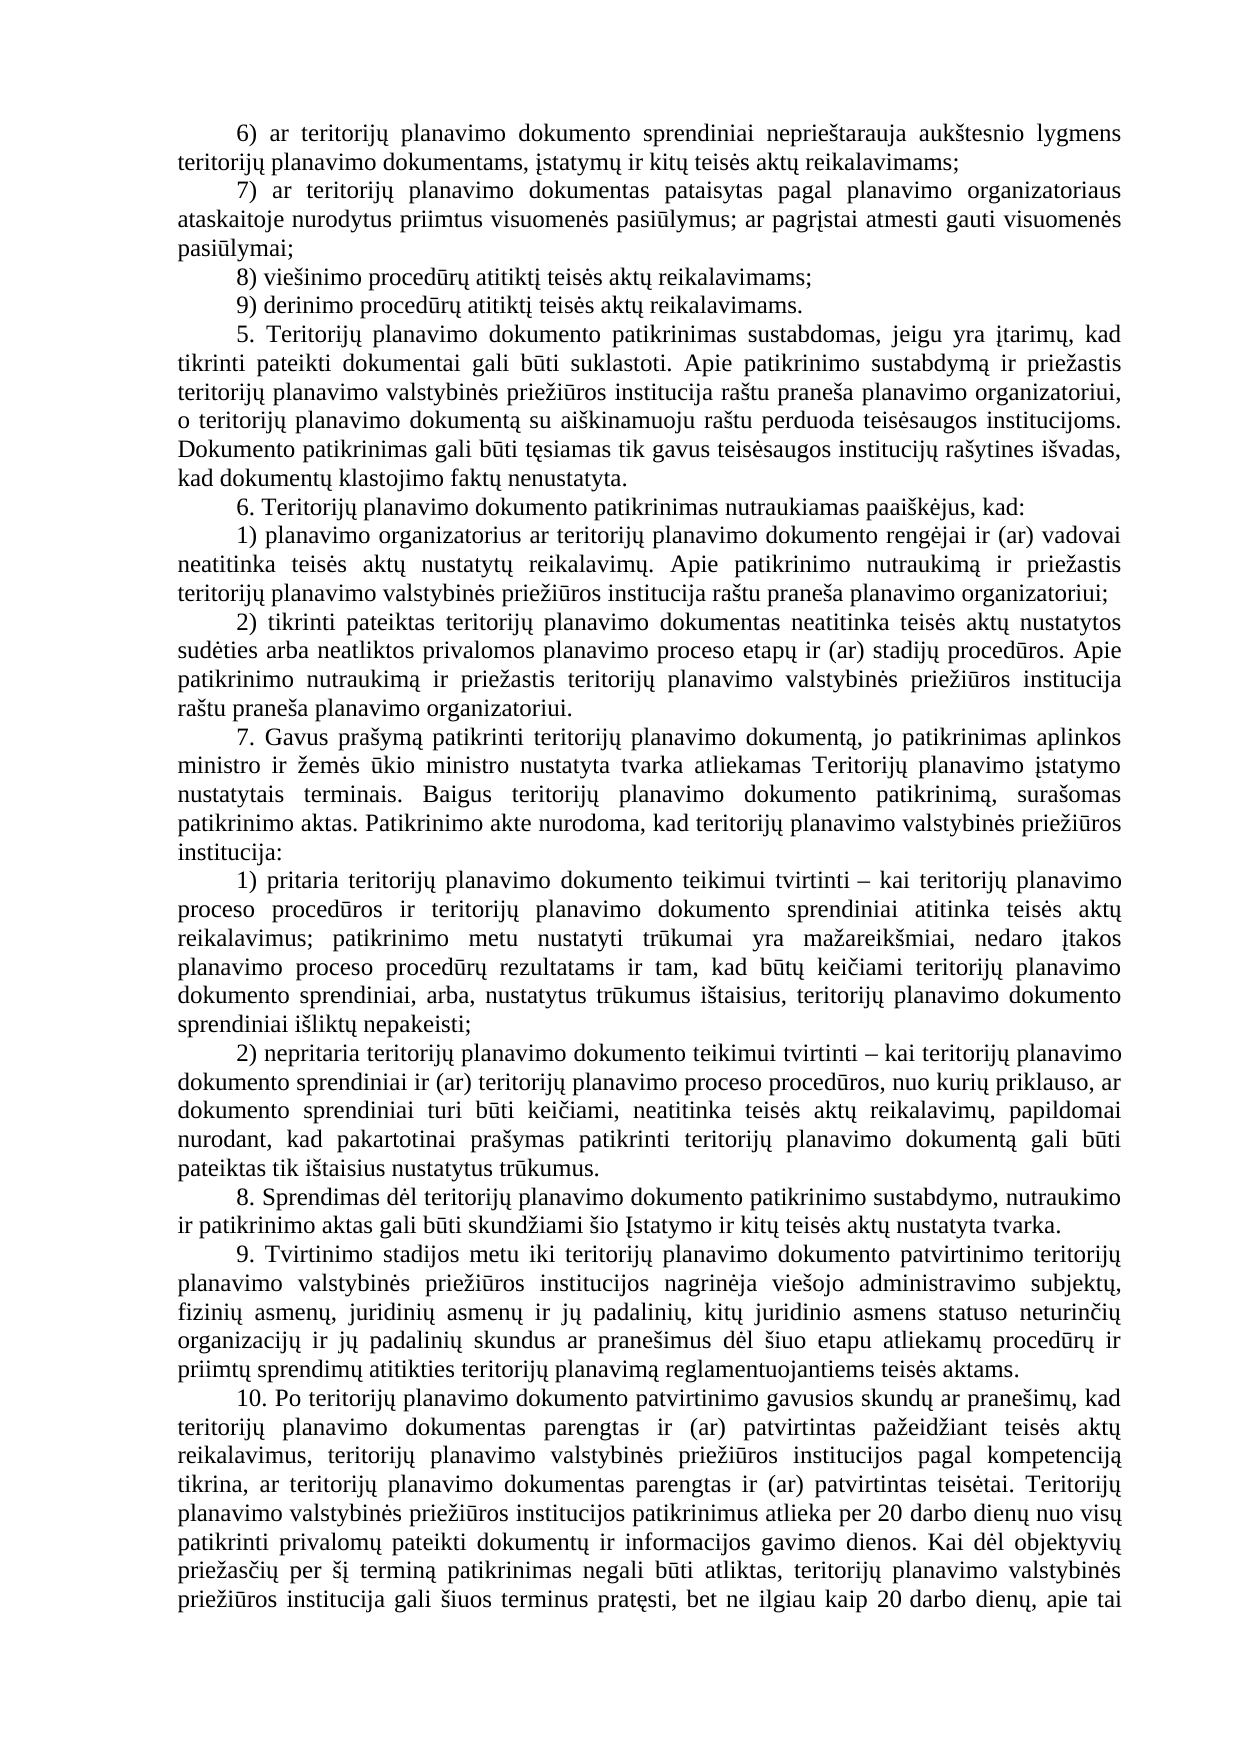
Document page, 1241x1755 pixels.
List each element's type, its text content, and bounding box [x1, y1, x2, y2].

text 8. Sprendimas dėl teritorijų planavimo dokumento patikrinimo sustabdymo, nutraukimo ir patikrinimo aktas gali būti skundžiami šio Įstatymo ir kitų teisės aktų nustatyta tvarka. [177, 1182, 1122, 1239]
text 9) derinimo procedūrų atitiktį teisės aktų reikalavimams. [177, 291, 1122, 319]
text 9. Tvirtinimo stadijos metu iki teritorijų planavimo dokumento patvirtinimo teritorijų planavimo valstybinės priežiūros institucijos nagrinėja viešojo administravimo subjektų, fizinių asmenų, juridinių asmenų ir jų padalinių, kitų juridinio asmens statuso neturinčių organizacijų ir jų padalinių skundus ar pranešimus dėl šiuo etapu atliekamų procedūrų ir priimtų sprendimų atitikties teritorijų planavimą reglamentuojantiems teisės aktams. [177, 1239, 1122, 1383]
text 6. Teritorijų planavimo dokumento patikrinimas nutraukiamas paaiškėjus, kad: [177, 492, 1122, 521]
text 1) pritaria teritorijų planavimo dokumento teikimui tvirtinti – kai teritorijų planavimo proceso procedūros ir teritorijų planavimo dokumento sprendiniai atitinka teisės aktų reikalavimus; patikrinimo metu nustatyti trūkumai yra mažareikšmiai, nedaro įtakos planavimo proceso procedūrų rezultatams ir tam, kad būtų keičiami teritorijų planavimo dokumento sprendiniai, arba, nustatytus trūkumus ištaisius, teritorijų planavimo dokumento sprendiniai išliktų nepakeisti; [177, 866, 1122, 1038]
text 10. Po teritorijų planavimo dokumento patvirtinimo gavusios skundų ar pranešimų, kad teritorijų planavimo dokumentas parengtas ir (ar) patvirtintas pažeidžiant teisės aktų reikalavimus, teritorijų planavimo valstybinės priežiūros institucijos pagal kompetenciją tikrina, ar teritorijų planavimo dokumentas parengtas ir (ar) patvirtintas teisėtai. Teritorijų planavimo valstybinės priežiūros institucijos patikrinimus atlieka per 20 darbo dienų nuo visų patikrinti privalomų pateikti dokumentų ir informacijos gavimo dienos. Kai dėl objektyvių priežasčių per šį terminą patikrinimas negali būti atliktas, teritorijų planavimo valstybinės priežiūros institucija gali šiuos terminus pratęsti, bet ne ilgiau kaip 20 darbo dienų, apie tai [177, 1383, 1122, 1613]
text 6) ar teritorijų planavimo dokumento sprendiniai neprieštarauja aukštesnio lygmens teritorijų planavimo dokumentams, įstatymų ir kitų teisės aktų reikalavimams; [177, 118, 1122, 176]
text 5. Teritorijų planavimo dokumento patikrinimas sustabdomas, jeigu yra įtarimų, kad tikrinti pateikti dokumentai gali būti suklastoti. Apie patikrinimo sustabdymą ir priežastis teritorijų planavimo valstybinės priežiūros institucija raštu praneša planavimo organizatoriui, o teritorijų planavimo dokumentą su aiškinamuoju raštu perduoda teisėsaugos institucijoms. Dokumento patikrinimas gali būti tęsiamas tik gavus teisėsaugos institucijų rašytines išvadas, kad dokumentų klastojimo faktų nenustatyta. [177, 319, 1122, 492]
text 2) tikrinti pateiktas teritorijų planavimo dokumentas neatitinka teisės aktų nustatytos sudėties arba neatliktos privalomos planavimo proceso etapų ir (ar) stadijų procedūros. Apie patikrinimo nutraukimą ir priežastis teritorijų planavimo valstybinės priežiūros institucija raštu praneša planavimo organizatoriui. [177, 607, 1122, 722]
text 7) ar teritorijų planavimo dokumentas pataisytas pagal planavimo organizatoriaus ataskaitoje nurodytus priimtus visuomenės pasiūlymus; ar pagrįstai atmesti gauti visuomenės pasiūlymai; [177, 176, 1122, 262]
text 2) nepritaria teritorijų planavimo dokumento teikimui tvirtinti – kai teritorijų planavimo dokumento sprendiniai ir (ar) teritorijų planavimo proceso procedūros, nuo kurių priklauso, ar dokumento sprendiniai turi būti keičiami, neatitinka teisės aktų reikalavimų, papildomai nurodant, kad pakartotinai prašymas patikrinti teritorijų planavimo dokumentą gali būti pateiktas tik ištaisius nustatytus trūkumus. [177, 1038, 1122, 1182]
text 1) planavimo organizatorius ar teritorijų planavimo dokumento rengėjai ir (ar) vadovai neatitinka teisės aktų nustatytų reikalavimų. Apie patikrinimo nutraukimą ir priežastis teritorijų planavimo valstybinės priežiūros institucija raštu praneša planavimo organizatoriui; [177, 521, 1122, 607]
text 7. Gavus prašymą patikrinti teritorijų planavimo dokumentą, jo patikrinimas aplinkos ministro ir žemės ūkio ministro nustatyta tvarka atliekamas Teritorijų planavimo įstatymo nustatytais terminais. Baigus teritorijų planavimo dokumento patikrinimą, surašomas patikrinimo aktas. Patikrinimo akte nurodoma, kad teritorijų planavimo valstybinės priežiūros institucija: [177, 722, 1122, 866]
text 8) viešinimo procedūrų atitiktį teisės aktų reikalavimams; [177, 262, 1122, 291]
